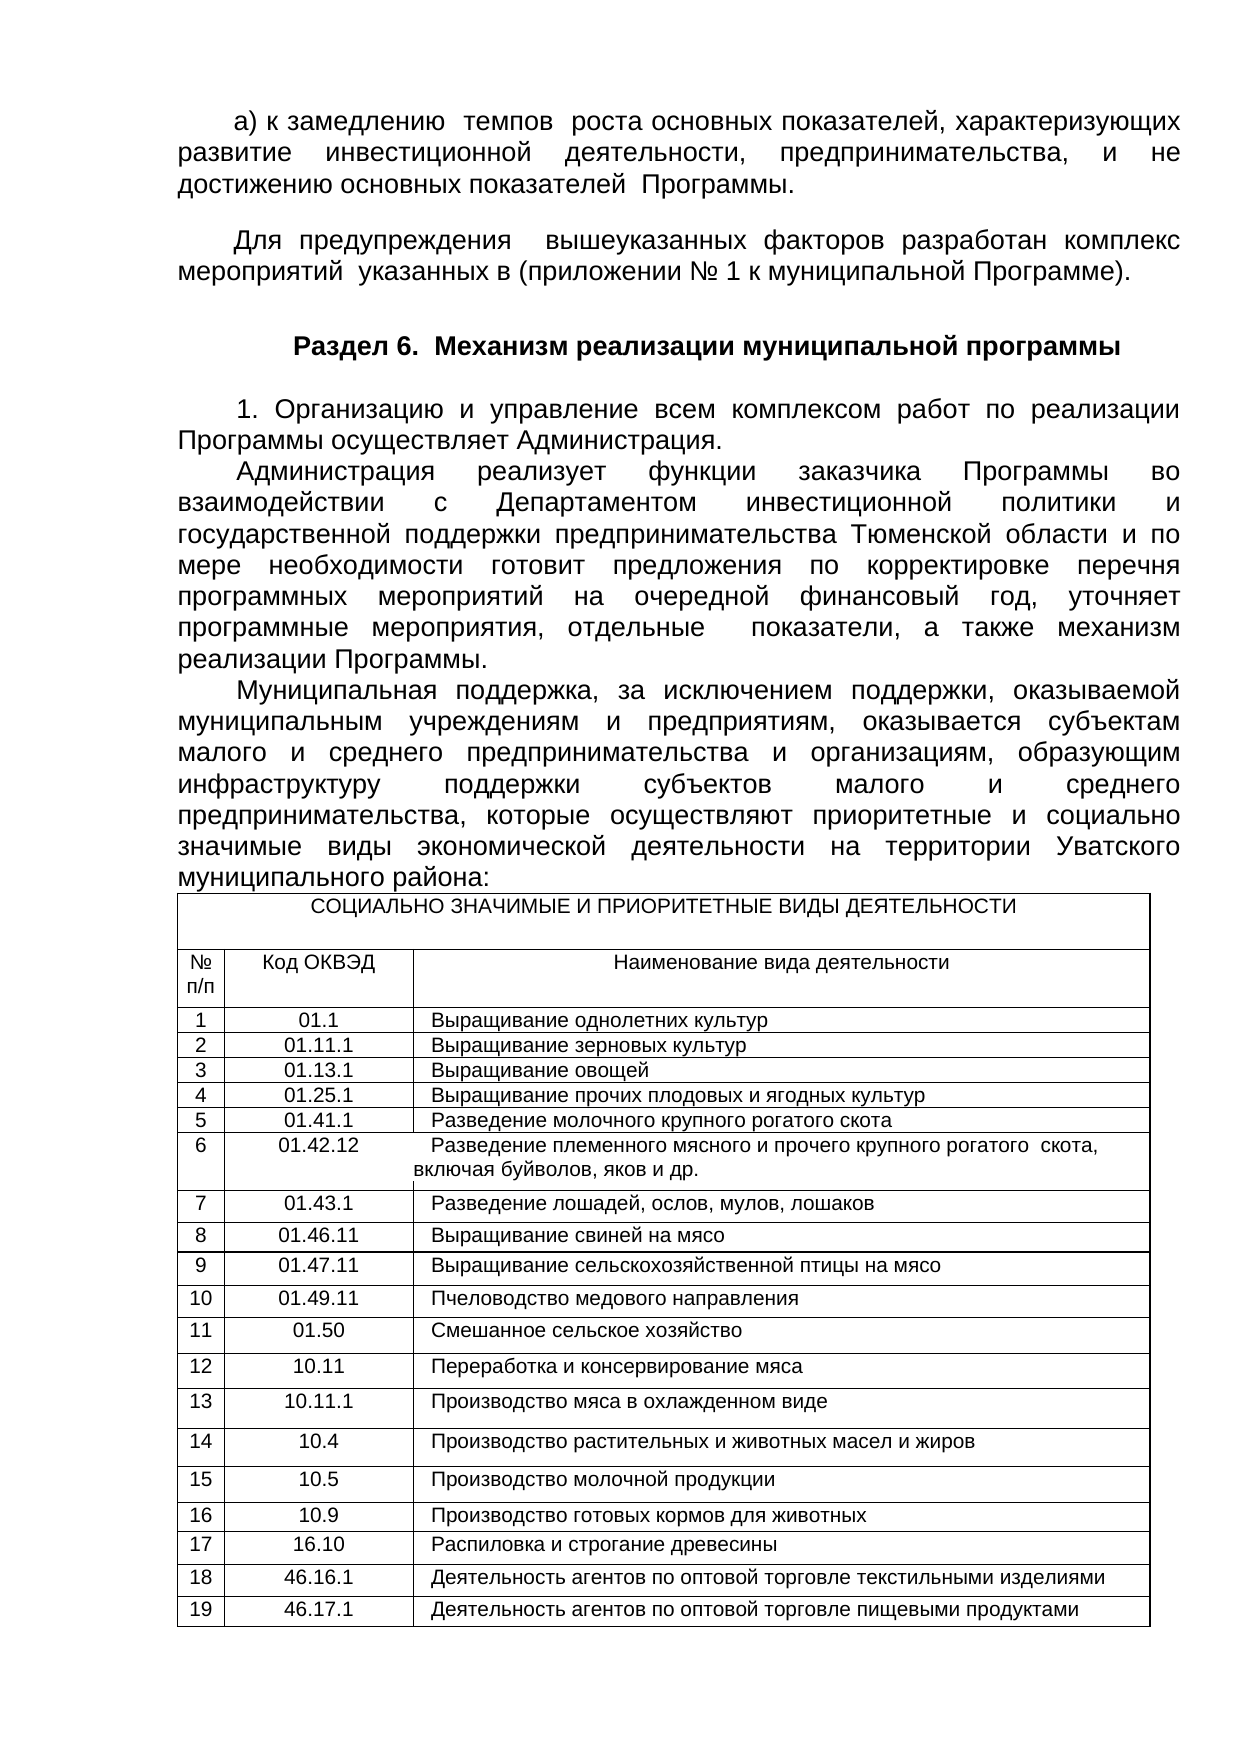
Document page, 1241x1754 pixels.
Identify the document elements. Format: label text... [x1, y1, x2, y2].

table_cell Деятельность агентов по оптовой торговле текстильными изделиями [414, 1565, 1149, 1596]
table_cell 19 [178, 1597, 224, 1626]
table_cell Разведение лошадей, ослов, мулов, лошаков [414, 1191, 1149, 1222]
text Раздел 6. Механизм реализации муниципальной программы [177, 330, 1181, 361]
table_cell Выращивание зерновых культур [414, 1033, 1149, 1057]
table_cell 01.42.12 [225, 1133, 413, 1189]
table_cell 01.46.11 [225, 1223, 413, 1251]
text 1. Организацию и управление всем комплексом работ по реализации Программы осуществляет Администрация. [177, 393, 1181, 455]
table_cell Производство молочной продукции [414, 1467, 1149, 1502]
table_cell Смешанное сельское хозяйство [414, 1318, 1149, 1353]
table_cell 4 [178, 1083, 224, 1107]
table_cell 01.13.1 [225, 1058, 413, 1082]
text Администрация реализует функции заказчика Программы во взаимодействии с Департаментом инвестиционной политики и государственной поддержки предпринимательства Тюменской области и по мере необходимости готовит предложения по корректировке перечня программных мероприятий на очередной финансовый год, уточняет программные мероприятия, отдельные показатели, а также механизм реализации Программы. [177, 455, 1181, 674]
table_cell Переработка и консервирование мяса [414, 1354, 1149, 1388]
table_cell 10.9 [225, 1503, 413, 1531]
table_cell Производство растительных и животных масел и жиров [414, 1429, 1149, 1466]
table_header СОЦИАЛЬНО ЗНАЧИМЫЕ И ПРИОРИТЕТНЫЕ ВИДЫ ДЕЯТЕЛЬНОСТИ [178, 894, 1149, 949]
text а) к замедлению темпов роста основных показателей, характеризующих развитие инвестиционной деятельности, предпринимательства, и не достижению основных показателей Программы. [177, 105, 1181, 199]
table_cell 17 [178, 1532, 224, 1564]
table_cell № п/п [178, 950, 224, 1007]
table_cell Разведение племенного мясного и прочего крупного рогатого скота, включая буйволов, яков и др. [414, 1133, 1149, 1189]
table_cell 10 [178, 1286, 224, 1317]
table_cell Выращивание однолетних культур [414, 1008, 1149, 1032]
table_cell 7 [178, 1191, 224, 1222]
table_cell 13 [178, 1389, 224, 1427]
table_cell 10.5 [225, 1467, 413, 1502]
table_cell Производство мяса в охлажденном виде [414, 1389, 1149, 1427]
table_cell 15 [178, 1467, 224, 1502]
table_cell 16 [178, 1503, 224, 1531]
table_cell Деятельность агентов по оптовой торговле пищевыми продуктами [414, 1597, 1149, 1626]
table_cell 6 [178, 1133, 224, 1189]
table_cell 10.4 [225, 1429, 413, 1466]
table_cell 01.11.1 [225, 1033, 413, 1057]
table_cell 18 [178, 1565, 224, 1596]
table_cell 01.41.1 [225, 1108, 413, 1132]
table_cell 11 [178, 1318, 224, 1353]
table_cell 01.43.1 [225, 1191, 413, 1222]
table_cell 01.25.1 [225, 1083, 413, 1107]
table_cell 01.47.11 [225, 1253, 413, 1285]
table_cell 46.17.1 [225, 1597, 413, 1626]
table_cell 1 [178, 1008, 224, 1032]
table_cell 8 [178, 1223, 224, 1251]
table_cell 5 [178, 1108, 224, 1132]
table_cell 9 [178, 1253, 224, 1285]
table_cell Выращивание свиней на мясо [414, 1223, 1149, 1251]
table_cell 12 [178, 1354, 224, 1388]
table_cell Наименование вида деятельности [414, 950, 1149, 1007]
table_cell Производство готовых кормов для животных [414, 1503, 1149, 1531]
table_cell Выращивание овощей [414, 1058, 1149, 1082]
table_cell Пчеловодство медового направления [414, 1286, 1149, 1317]
table_cell 01.1 [225, 1008, 413, 1032]
table_cell 01.50 [225, 1318, 413, 1353]
table_cell 14 [178, 1429, 224, 1466]
table_cell 10.11 [225, 1354, 413, 1388]
text Муниципальная поддержка, за исключением поддержки, оказываемой муниципальным учреждениям и предприятиям, оказывается субъектам малого и среднего предпринимательства и организациям, образующим инфраструктуру поддержки субъектов малого и среднего предпринимательства, которые осуществляют приоритетные и социально значимые виды экономической деятельности на территории Уватского муниципального района: [177, 674, 1181, 893]
table_cell Выращивание сельскохозяйственной птицы на мясо [414, 1253, 1149, 1285]
table_cell Выращивание прочих плодовых и ягодных культур [414, 1083, 1149, 1107]
table_cell 3 [178, 1058, 224, 1082]
table_cell 10.11.1 [225, 1389, 413, 1427]
table_cell 2 [178, 1033, 224, 1057]
table_cell 16.10 [225, 1532, 413, 1564]
table_cell Код ОКВЭД [225, 950, 413, 1007]
table_cell 01.49.11 [225, 1286, 413, 1317]
table_cell Распиловка и строгание древесины [414, 1532, 1149, 1564]
table_cell 46.16.1 [225, 1565, 413, 1596]
text Для предупреждения вышеуказанных факторов разработан комплекс мероприятий указанных в (приложении № 1 к муниципальной Программе). [177, 224, 1181, 286]
table_cell Разведение молочного крупного рогатого скота [414, 1108, 1149, 1132]
